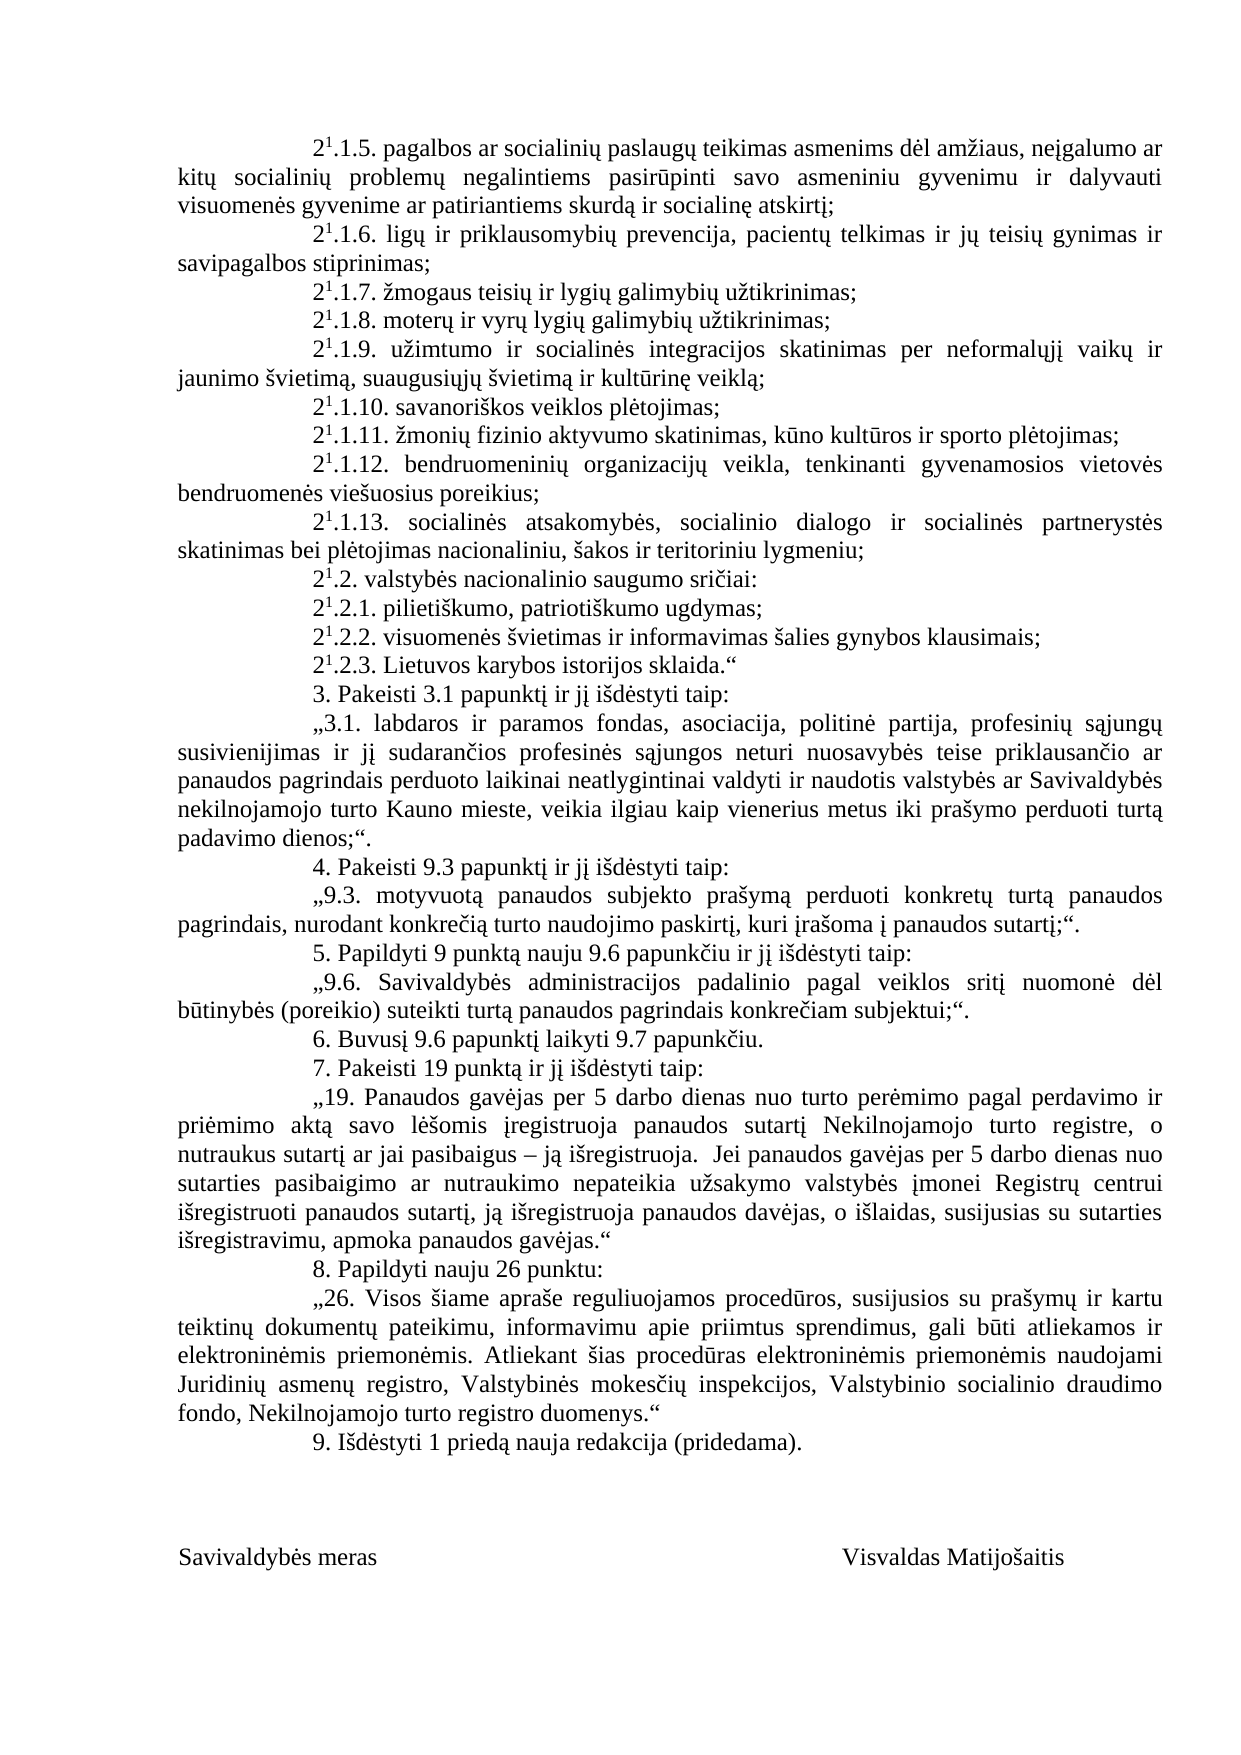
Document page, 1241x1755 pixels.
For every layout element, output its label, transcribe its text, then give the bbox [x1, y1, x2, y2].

text 21.1.7. žmogaus teisių ir lygių galimybių užtikrinimas; [177, 277, 1163, 305]
text Savivaldybės meras Visvaldas Matijošaitis [178, 1542, 1163, 1570]
text 4. Pakeisti 9.3 papunktį ir jį išdėstyti taip: [177, 852, 1163, 880]
text „9.6. Savivaldybės administracijos padalinio pagal veiklos sritį nuomonė dėl būtinybės (poreikio) suteikti turtą panaudos pagrindais konkrečiam subjektui;“. [177, 967, 1163, 1024]
text 21.1.11. žmonių fizinio aktyvumo skatinimas, kūno kultūros ir sporto plėtojimas; [177, 420, 1163, 449]
text 21.1.8. moterų ir vyrų lygių galimybių užtikrinimas; [177, 305, 1163, 334]
text 21.1.12. bendruomeninių organizacijų veikla, tenkinanti gyvenamosios vietovės bendruomenės viešuosius poreikius; [177, 449, 1163, 507]
text „26. Visos šiame apraše reguliuojamos procedūros, susijusios su prašymų ir kartu teiktinų dokumentų pateikimu, informavimu apie priimtus sprendimus, gali būti atliekamos ir elektroninėmis priemonėmis. Atliekant šias procedūras elektroninėmis priemonėmis naudojami Juridinių asmenų registro, Valstybinės mokesčių inspekcijos, Valstybinio socialinio draudimo fondo, Nekilnojamojo turto registro duomenys.“ [177, 1283, 1163, 1427]
text 21.2.3. Lietuvos karybos istorijos sklaida.“ [177, 650, 1163, 679]
text 6. Buvusį 9.6 papunktį laikyti 9.7 papunkčiu. [177, 1024, 1163, 1053]
text 21.1.13. socialinės atsakomybės, socialinio dialogo ir socialinės partnerystės skatinimas bei plėtojimas nacionaliniu, šakos ir teritoriniu lygmeniu; [177, 507, 1163, 564]
text „19. Panaudos gavėjas per 5 darbo dienas nuo turto perėmimo pagal perdavimo ir priėmimo aktą savo lėšomis įregistruoja panaudos sutartį Nekilnojamojo turto registre, o nutraukus sutartį ar jai pasibaigus – ją išregistruoja. Jei panaudos gavėjas per 5 darbo dienas nuo sutarties pasibaigimo ar nutraukimo nepateikia užsakymo valstybės įmonei Registrų centrui išregistruoti panaudos sutartį, ją išregistruoja panaudos davėjas, o išlaidas, susijusias su sutarties išregistravimu, apmoka panaudos gavėjas.“ [177, 1082, 1163, 1254]
text 21.1.6. ligų ir priklausomybių prevencija, pacientų telkimas ir jų teisių gynimas ir savipagalbos stiprinimas; [177, 219, 1163, 277]
text „9.3. motyvuotą panaudos subjekto prašymą perduoti konkretų turtą panaudos pagrindais, nurodant konkrečią turto naudojimo paskirtį, kuri įrašoma į panaudos sutartį;“. [177, 880, 1163, 938]
text 21.2.2. visuomenės švietimas ir informavimas šalies gynybos klausimais; [177, 622, 1163, 650]
text 21.1.5. pagalbos ar socialinių paslaugų teikimas asmenims dėl amžiaus, neįgalumo ar kitų socialinių problemų negalintiems pasirūpinti savo asmeniniu gyvenimu ir dalyvauti visuomenės gyvenime ar patiriantiems skurdą ir socialinę atskirtį; [177, 133, 1163, 219]
text 21.1.10. savanoriškos veiklos plėtojimas; [177, 392, 1163, 420]
text 21.1.9. užimtumo ir socialinės integracijos skatinimas per neformalųjį vaikų ir jaunimo švietimą, suaugusiųjų švietimą ir kultūrinę veiklą; [177, 334, 1163, 392]
text 3. Pakeisti 3.1 papunktį ir jį išdėstyti taip: [177, 679, 1163, 708]
text 7. Pakeisti 19 punktą ir jį išdėstyti taip: [177, 1053, 1163, 1082]
text 8. Papildyti nauju 26 punktu: [177, 1254, 1163, 1283]
text „3.1. labdaros ir paramos fondas, asociacija, politinė partija, profesinių sąjungų susivienijimas ir jį sudarančios profesinės sąjungos neturi nuosavybės teise priklausančio ar panaudos pagrindais perduoto laikinai neatlygintinai valdyti ir naudotis valstybės ar Savivaldybės nekilnojamojo turto Kauno mieste, veikia ilgiau kaip vienerius metus iki prašymo perduoti turtą padavimo dienos;“. [177, 708, 1163, 852]
text 21.2.1. pilietiškumo, patriotiškumo ugdymas; [177, 593, 1163, 622]
text 21.2. valstybės nacionalinio saugumo sričiai: [177, 564, 1163, 593]
text 5. Papildyti 9 punktą nauju 9.6 papunkčiu ir jį išdėstyti taip: [177, 938, 1163, 967]
text 9. Išdėstyti 1 priedą nauja redakcija (pridedama). [177, 1427, 1163, 1455]
